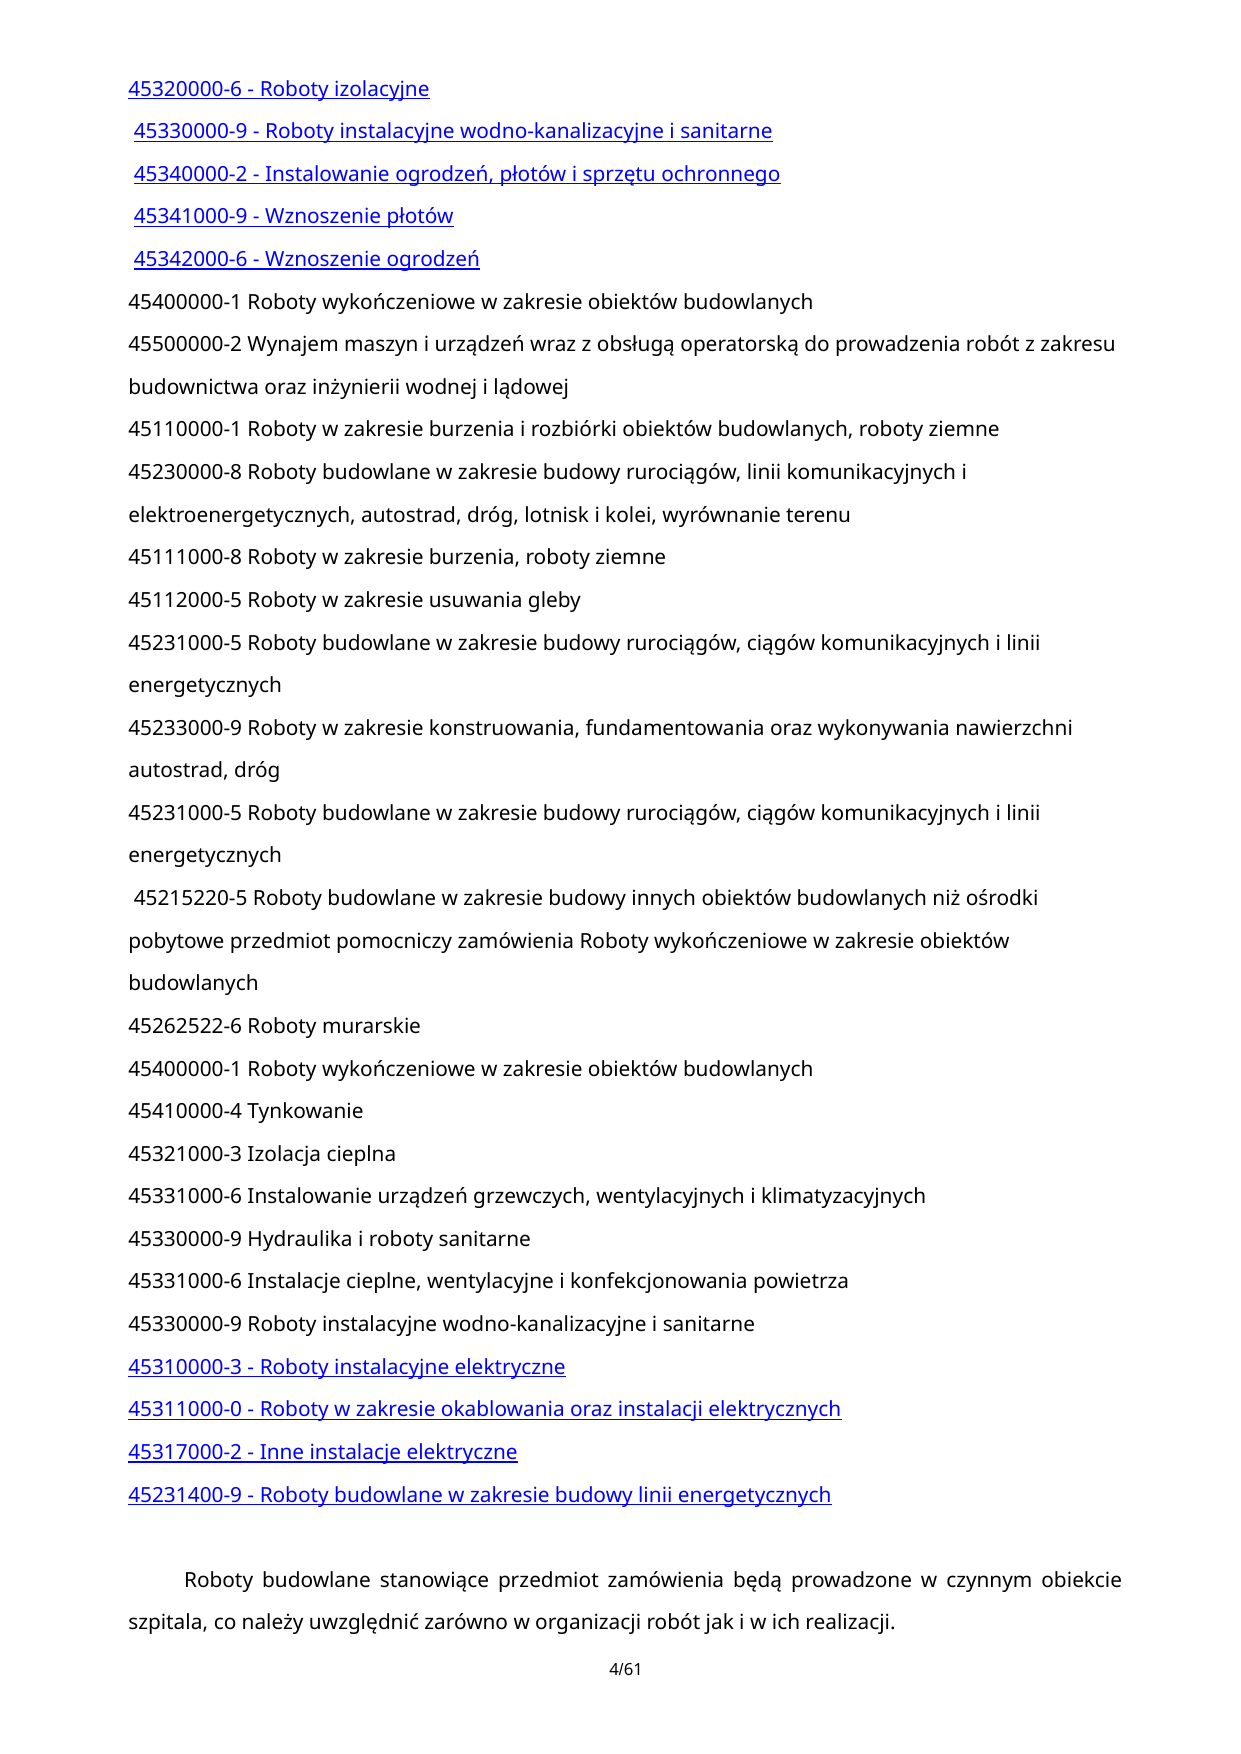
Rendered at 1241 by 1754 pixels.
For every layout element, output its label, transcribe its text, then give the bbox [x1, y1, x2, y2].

text 45330000-9 Hydraulika i roboty sanitarne [128, 1224, 1123, 1252]
text 45231000-5 Roboty budowlane w zakresie budowy rurociągów, ciągów komunikacyjnych i linii energetycznych [128, 628, 1123, 699]
text 45500000-2 Wynajem maszyn i urządzeń wraz z obsługą operatorską do prowadzenia robót z zakresu budownictwa oraz inżynierii wodnej i lądowej [128, 329, 1123, 400]
text 45110000-1 Roboty w zakresie burzenia i rozbiórki obiektów budowlanych, roboty ziemne [128, 414, 1123, 443]
text Roboty budowlane stanowiące przedmiot zamówienia będą prowadzone w czynnym obiekcie szpitala, co należy uwzględnić zarówno w organizacji robót jak i w ich realizacji. [128, 1565, 1123, 1636]
text 45231400-9 - Roboty budowlane w zakresie budowy linii energetycznych [128, 1480, 1123, 1508]
text 45230000-8 Roboty budowlane w zakresie budowy rurociągów, linii komunikacyjnych i elektroenergetycznych, autostrad, dróg, lotnisk i kolei, wyrównanie terenu [128, 457, 1123, 528]
text 45320000-6 - Roboty izolacyjne [128, 74, 1123, 102]
text 45317000-2 - Inne instalacje elektryczne [128, 1437, 1123, 1466]
text 45340000-2 - Instalowanie ogrodzeń, płotów i sprzętu ochronnego [128, 159, 1123, 187]
text 45330000-9 - Roboty instalacyjne wodno-kanalizacyjne i sanitarne [128, 116, 1123, 145]
text 45231000-5 Roboty budowlane w zakresie budowy rurociągów, ciągów komunikacyjnych i linii energetycznych [128, 798, 1123, 869]
text 45111000-8 Roboty w zakresie burzenia, roboty ziemne [128, 542, 1123, 571]
text 45331000-6 Instalacje cieplne, wentylacyjne i konfekcjonowania powietrza [128, 1267, 1123, 1295]
text 45311000-0 - Roboty w zakresie okablowania oraz instalacji elektrycznych [128, 1394, 1123, 1423]
text 45331000-6 Instalowanie urządzeń grzewczych, wentylacyjnych i klimatyzacyjnych [128, 1181, 1123, 1210]
text 45233000-9 Roboty w zakresie konstruowania, fundamentowania oraz wykonywania nawierzchni autostrad, dróg [128, 713, 1123, 784]
text 45341000-9 - Wznoszenie płotów [128, 202, 1123, 230]
text 45321000-3 Izolacja cieplna [128, 1139, 1123, 1167]
text 45410000-4 Tynkowanie [128, 1096, 1123, 1125]
text 45112000-5 Roboty w zakresie usuwania gleby [128, 585, 1123, 613]
text 45330000-9 Roboty instalacyjne wodno-kanalizacyjne i sanitarne [128, 1309, 1123, 1338]
text 45400000-1 Roboty wykończeniowe w zakresie obiektów budowlanych [128, 1054, 1123, 1082]
text 45215220-5 Roboty budowlane w zakresie budowy innych obiektów budowlanych niż ośrodki pobytowe przedmiot pomocniczy zamówienia Roboty wykończeniowe w zakresie obiektów budowlanych [128, 883, 1123, 997]
text 45310000-3 - Roboty instalacyjne elektryczne [128, 1352, 1123, 1380]
text 45342000-6 - Wznoszenie ogrodzeń [128, 244, 1123, 273]
text 45262522-6 Roboty murarskie [128, 1011, 1123, 1039]
text 45400000-1 Roboty wykończeniowe w zakresie obiektów budowlanych [128, 287, 1123, 315]
